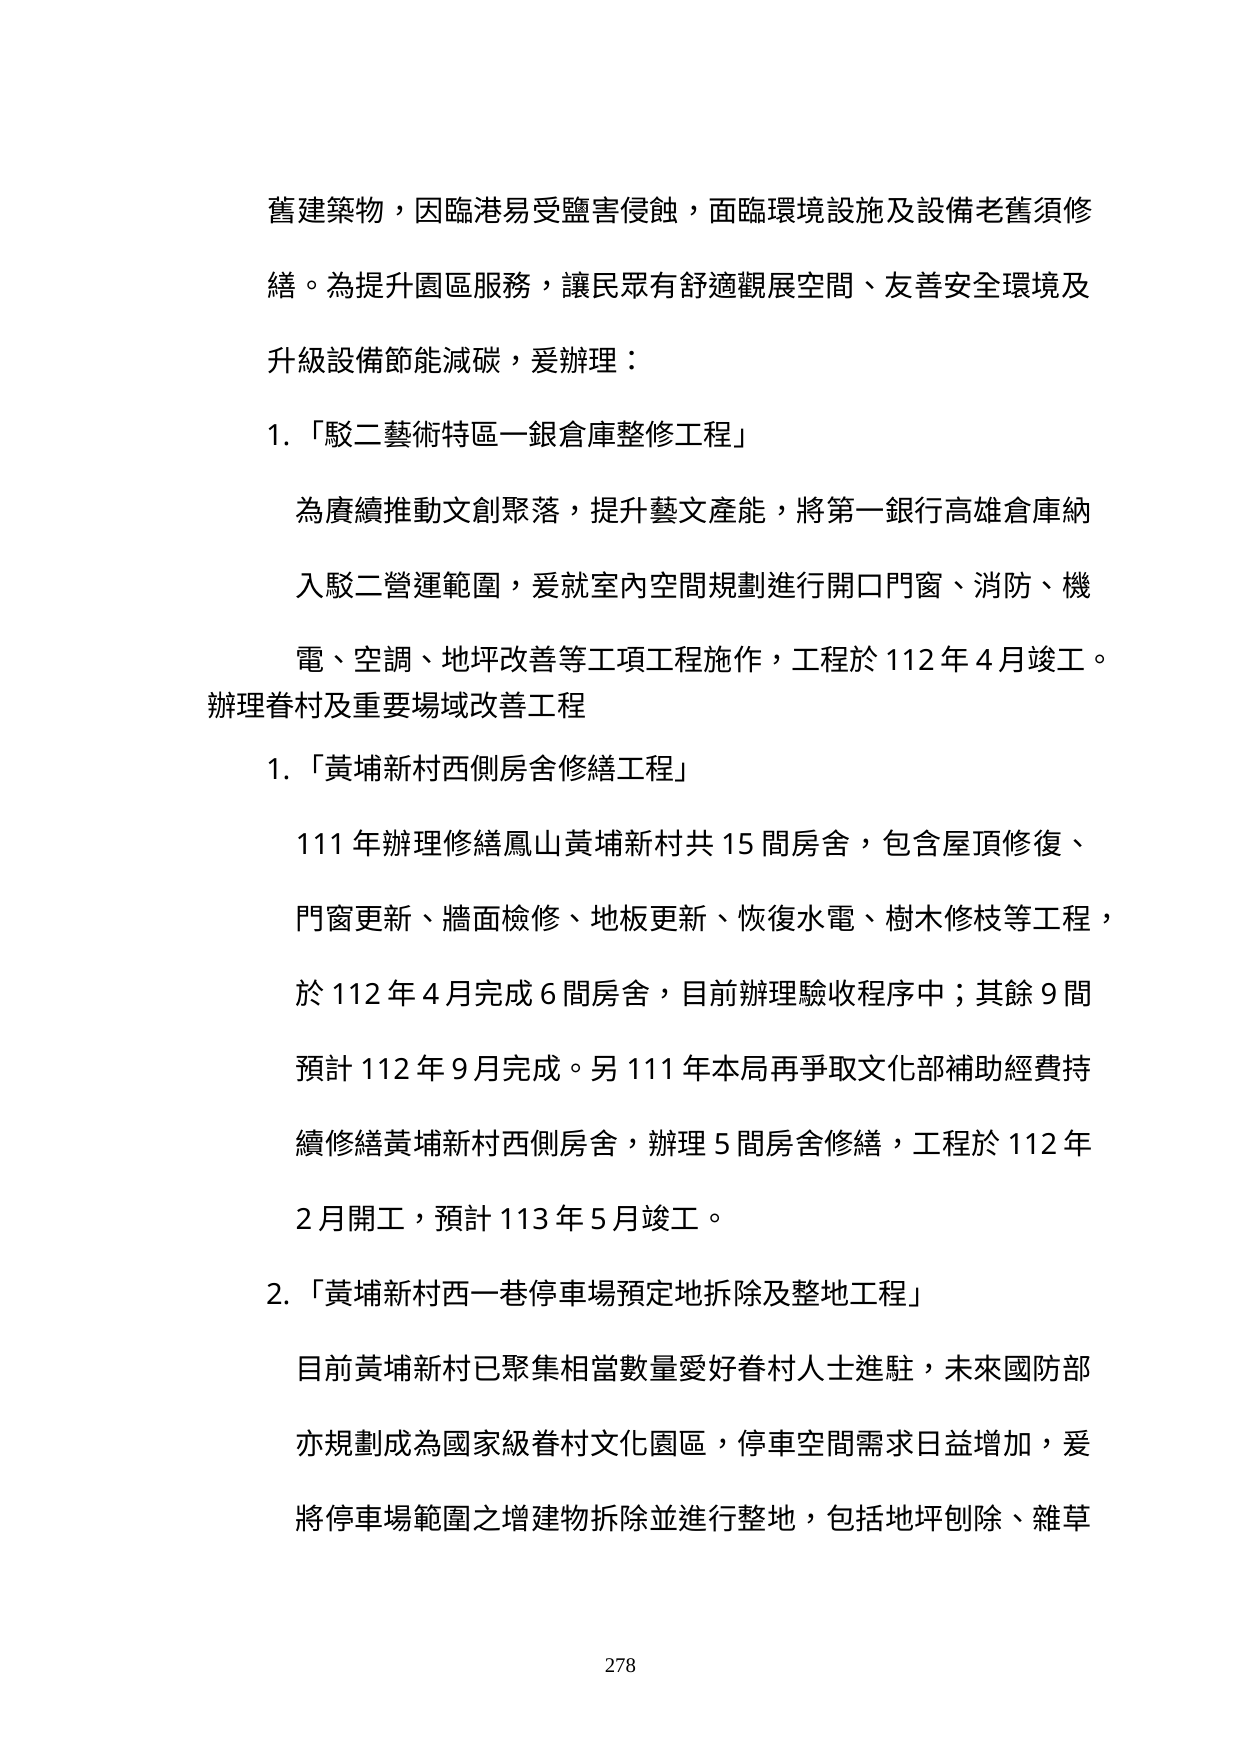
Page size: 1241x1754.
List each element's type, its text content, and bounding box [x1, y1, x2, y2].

list 為賡續推動文創聚落，提升藝文產能，將第一銀行高雄倉庫納入駁二營運範圍，爰就室內空間規劃進行開口門窗、消防、機電、空調、地坪改善等工項工程施作，工程於112年4月竣工。 [295, 464, 1092, 689]
text 舊建築物，因臨港易受鹽害侵蝕，面臨環境設施及設備老舊須修繕。為提升園區服務，讓民眾有舒適觀展空間、友善安全環境及升級設備節能減碳，爰辦理： [268, 164, 1092, 389]
list 「駁二藝術特區一銀倉庫整修工程」 [266, 389, 1092, 464]
list 「黃埔新村西一巷停車場預定地拆除及整地工程」 [266, 1248, 1092, 1323]
list 「黃埔新村西側房舍修繕工程」 [266, 723, 1092, 798]
list 目前黃埔新村已聚集相當數量愛好眷村人士進駐，未來國防部亦規劃成為國家級眷村文化園區，停車空間需求日益增加，爰將停車場範圍之增建物拆除並進行整地，包括地坪刨除、雜草 [295, 1323, 1092, 1548]
list 111年辦理修繕鳳山黃埔新村共15間房舍，包含屋頂修復、門窗更新、牆面檢修、地板更新、恢復水電、樹木修枝等工程，於112年4月完成6間房舍，目前辦理驗收程序中；其餘9間預計112年9月完成。另111年本局再爭取文化部補助經費持續修繕黃埔新村西側房舍，辦理5間房舍修繕，工程於112年2月開工，預計113年5月竣工。 [295, 798, 1092, 1248]
text 辦理眷村及重要場域改善工程 [207, 689, 1092, 723]
